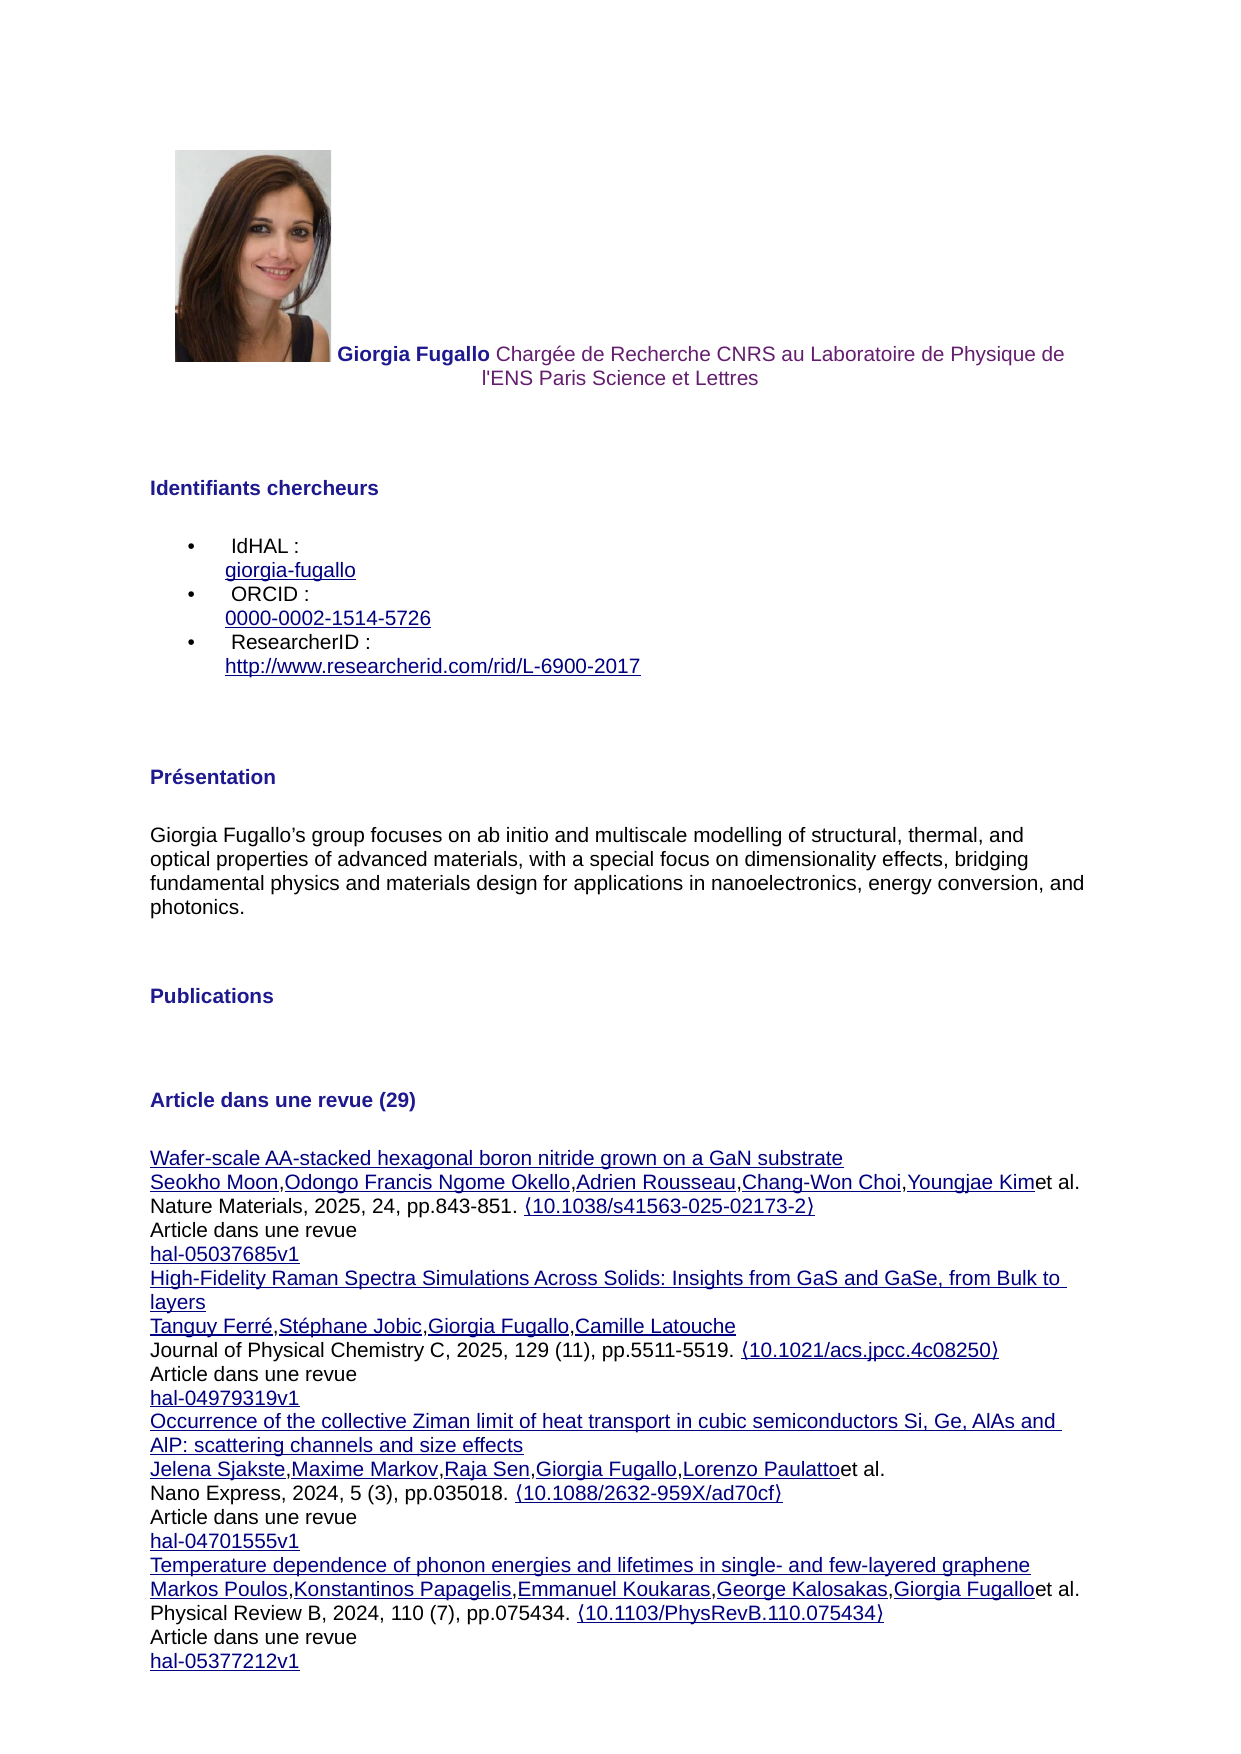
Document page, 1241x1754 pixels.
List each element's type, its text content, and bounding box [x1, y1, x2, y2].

list ResearcherID : [187, 630, 1090, 654]
subtitle Article dans une revue (29) [150, 1087, 1090, 1111]
table_header Wafer-scale AA-stacked hexagonal boron nitride grown on a GaN substrate Seokho Moon,Odongo Francis Ngome Okello,Adrien Rousseau,Chang-Won Choi,Youngjae Kimet al. Nature Materials, 2025, 24, pp.843-851. ⟨10.1038/s41563-025-02173-2⟩ Article dans une revue hal-05037685v1 [150, 1146, 1090, 1266]
table_cell Occurrence of the collective Ziman limit of heat transport in cubic semiconductors Si, Ge, AlAs and AlP: scattering channels and size effects Jelena Sjakste,Maxime Markov,Raja Sen,Giorgia Fugallo,Lorenzo Paulattoet al. Nano Express, 2024, 5 (3), pp.035018. ⟨10.1088/2632-959X/ad70cf⟩ Article dans une revue hal-04701555v1 [150, 1409, 1090, 1553]
picture [175, 150, 332, 362]
list ORCID : [187, 582, 1090, 606]
subtitle Publications [150, 984, 1090, 1008]
text Giorgia Fugallo’s group focuses on ab initio and multiscale modelling of structural, thermal, and optical properties of advanced materials, with a special focus on dimensionality effects, bridging fundamental physics and materials design for applications in nanoelectronics, energy conversion, and photonics. [150, 823, 1090, 919]
table_cell High-Fidelity Raman Spectra Simulations Across Solids: Insights from GaS and GaSe, from Bulk to layers Tanguy Ferré,Stéphane Jobic,Giorgia Fugallo,Camille Latouche Journal of Physical Chemistry C, 2025, 129 (11), pp.5511-5519. ⟨10.1021/acs.jpcc.4c08250⟩ Article dans une revue hal-04979319v1 [150, 1266, 1090, 1409]
list giorgia-fugallo [187, 558, 1090, 582]
list 0000-0002-1514-5726 [187, 606, 1090, 630]
table_cell Temperature dependence of phonon energies and lifetimes in single- and few-layered graphene Markos Poulos,Konstantinos Papagelis,Emmanuel Koukaras,George Kalosakas,Giorgia Fugalloet al. Physical Review B, 2024, 110 (7), pp.075434. ⟨10.1103/PhysRevB.110.075434⟩ Article dans une revue hal-05377212v1 [150, 1553, 1090, 1673]
list http://www.researcherid.com/rid/L-6900-2017 [187, 654, 1090, 678]
list IdHAL : [187, 534, 1090, 558]
subtitle Présentation [150, 764, 1090, 788]
subtitle Giorgia Fugallo Chargée de Recherche CNRS au Laboratoire de Physique de l'ENS Paris Science et Lettres [150, 150, 1090, 389]
subtitle Identifiants chercheurs [150, 476, 1090, 500]
